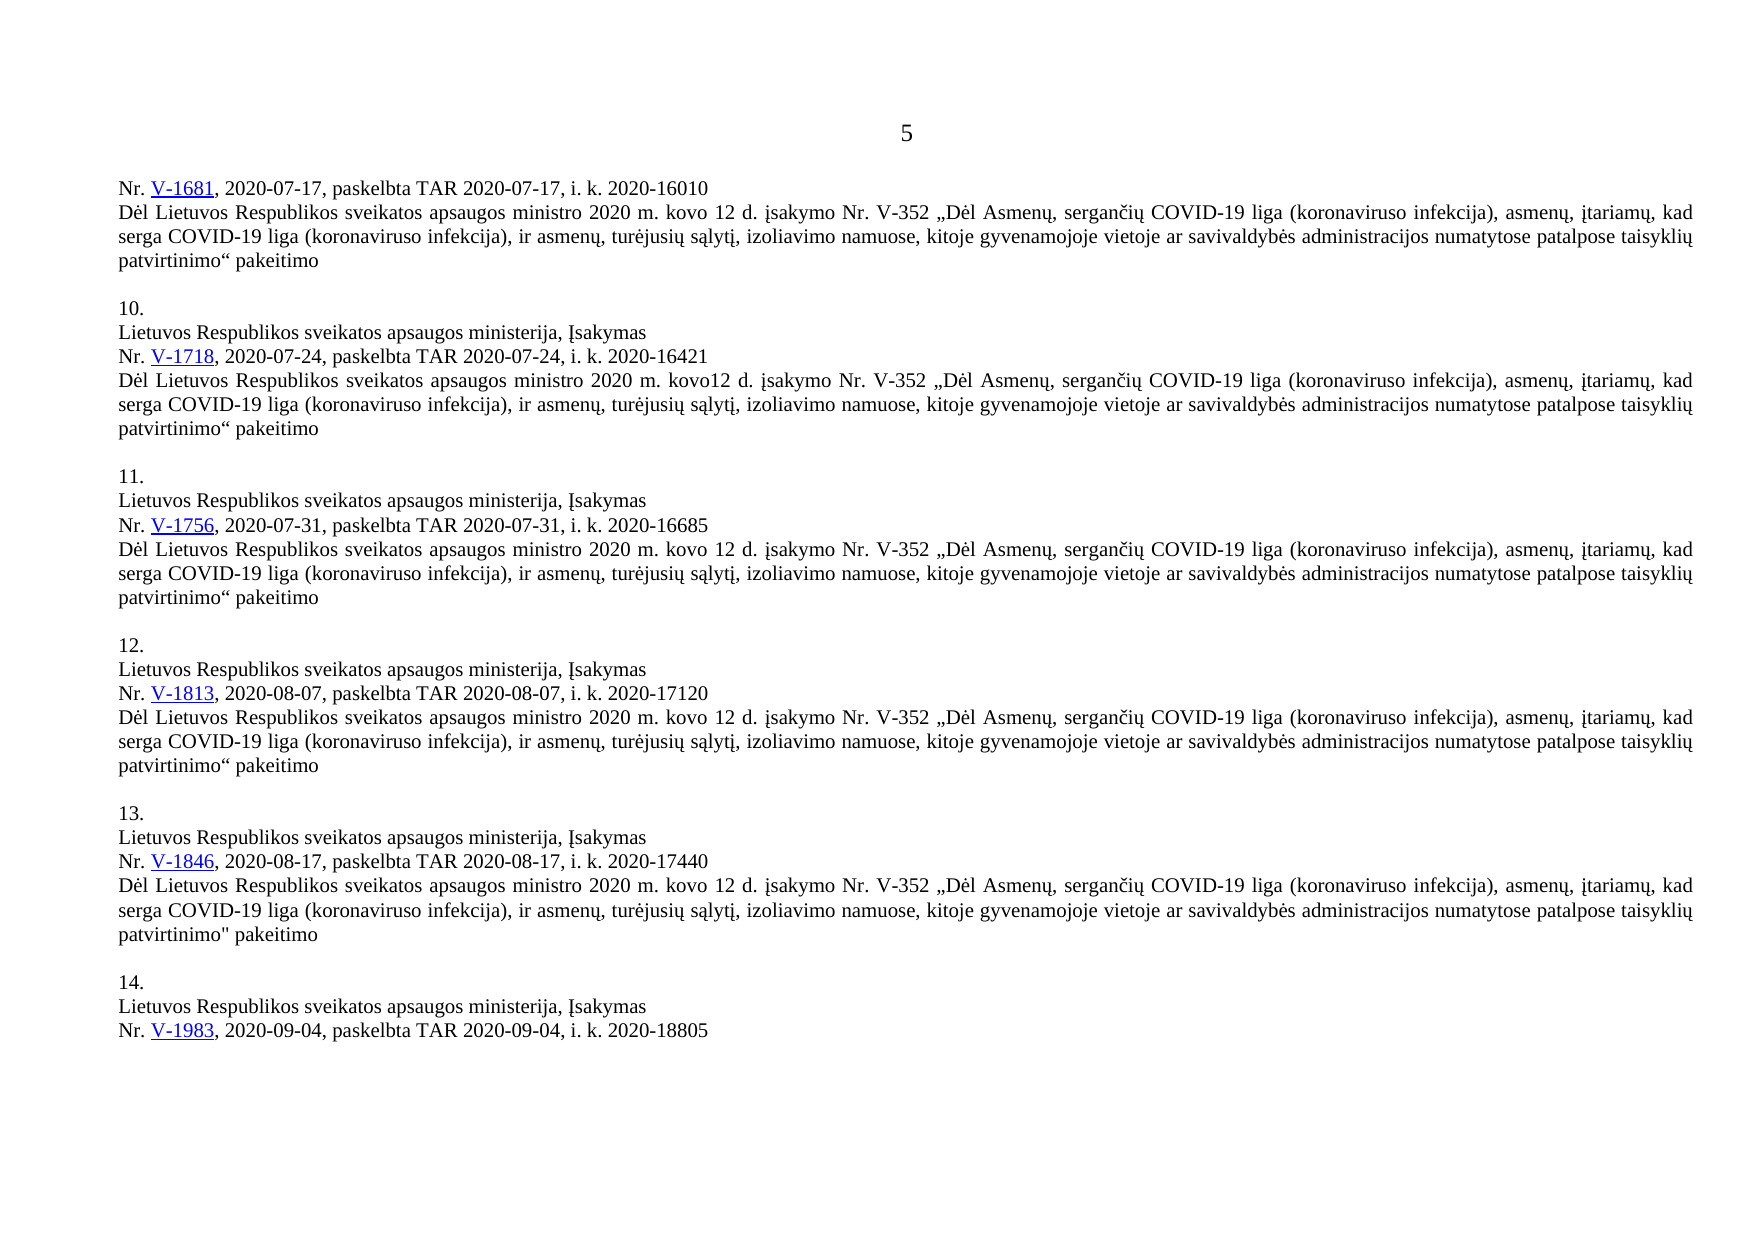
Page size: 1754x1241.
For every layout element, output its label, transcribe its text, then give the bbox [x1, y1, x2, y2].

text Nr. V-1813, 2020-08-07, paskelbta TAR 2020-08-07, i. k. 2020-17120 [118, 681, 1695, 705]
text 12. [118, 633, 1695, 657]
text Lietuvos Respublikos sveikatos apsaugos ministerija, Įsakymas [118, 657, 1695, 681]
text Lietuvos Respublikos sveikatos apsaugos ministerija, Įsakymas [118, 320, 1695, 344]
text 10. [118, 296, 1695, 320]
text Dėl Lietuvos Respublikos sveikatos apsaugos ministro 2020 m. kovo 12 d. įsakymo Nr. V-352 „Dėl Asmenų, sergančių COVID-19 liga (koronaviruso infekcija), asmenų, įtariamų, kad serga COVID-19 liga (koronaviruso infekcija), ir asmenų, turėjusių sąlytį, izoliavimo namuose, kitoje gyvenamojoje vietoje ar savivaldybės administracijos numatytose patalpose taisyklių patvirtinimo“ pakeitimo [118, 705, 1695, 777]
text Dėl Lietuvos Respublikos sveikatos apsaugos ministro 2020 m. kovo 12 d. įsakymo Nr. V-352 „Dėl Asmenų, sergančių COVID-19 liga (koronaviruso infekcija), asmenų, įtariamų, kad serga COVID-19 liga (koronaviruso infekcija), ir asmenų, turėjusių sąlytį, izoliavimo namuose, kitoje gyvenamojoje vietoje ar savivaldybės administracijos numatytose patalpose taisyklių patvirtinimo“ pakeitimo [118, 200, 1695, 272]
text Nr. V-1681, 2020-07-17, paskelbta TAR 2020-07-17, i. k. 2020-16010 [118, 176, 1695, 200]
text 11. [118, 464, 1695, 488]
text Lietuvos Respublikos sveikatos apsaugos ministerija, Įsakymas [118, 488, 1695, 512]
text Nr. V-1718, 2020-07-24, paskelbta TAR 2020-07-24, i. k. 2020-16421 [118, 344, 1695, 368]
text Dėl Lietuvos Respublikos sveikatos apsaugos ministro 2020 m. kovo 12 d. įsakymo Nr. V-352 „Dėl Asmenų, sergančių COVID-19 liga (koronaviruso infekcija), asmenų, įtariamų, kad serga COVID-19 liga (koronaviruso infekcija), ir asmenų, turėjusių sąlytį, izoliavimo namuose, kitoje gyvenamojoje vietoje ar savivaldybės administracijos numatytose patalpose taisyklių patvirtinimo“ pakeitimo [118, 537, 1695, 609]
text Dėl Lietuvos Respublikos sveikatos apsaugos ministro 2020 m. kovo 12 d. įsakymo Nr. V-352 „Dėl Asmenų, sergančių COVID-19 liga (koronaviruso infekcija), asmenų, įtariamų, kad serga COVID-19 liga (koronaviruso infekcija), ir asmenų, turėjusių sąlytį, izoliavimo namuose, kitoje gyvenamojoje vietoje ar savivaldybės administracijos numatytose patalpose taisyklių patvirtinimo" pakeitimo [118, 873, 1695, 946]
text Nr. V-1983, 2020-09-04, paskelbta TAR 2020-09-04, i. k. 2020-18805 [118, 1018, 1695, 1042]
text Nr. V-1846, 2020-08-17, paskelbta TAR 2020-08-17, i. k. 2020-17440 [118, 849, 1695, 873]
text Lietuvos Respublikos sveikatos apsaugos ministerija, Įsakymas [118, 825, 1695, 849]
text Lietuvos Respublikos sveikatos apsaugos ministerija, Įsakymas [118, 994, 1695, 1018]
text 13. [118, 801, 1695, 825]
text Dėl Lietuvos Respublikos sveikatos apsaugos ministro 2020 m. kovo12 d. įsakymo Nr. V-352 „Dėl Asmenų, sergančių COVID-19 liga (koronaviruso infekcija), asmenų, įtariamų, kad serga COVID-19 liga (koronaviruso infekcija), ir asmenų, turėjusių sąlytį, izoliavimo namuose, kitoje gyvenamojoje vietoje ar savivaldybės administracijos numatytose patalpose taisyklių patvirtinimo“ pakeitimo [118, 368, 1695, 440]
text 14. [118, 970, 1695, 994]
text Nr. V-1756, 2020-07-31, paskelbta TAR 2020-07-31, i. k. 2020-16685 [118, 512, 1695, 537]
